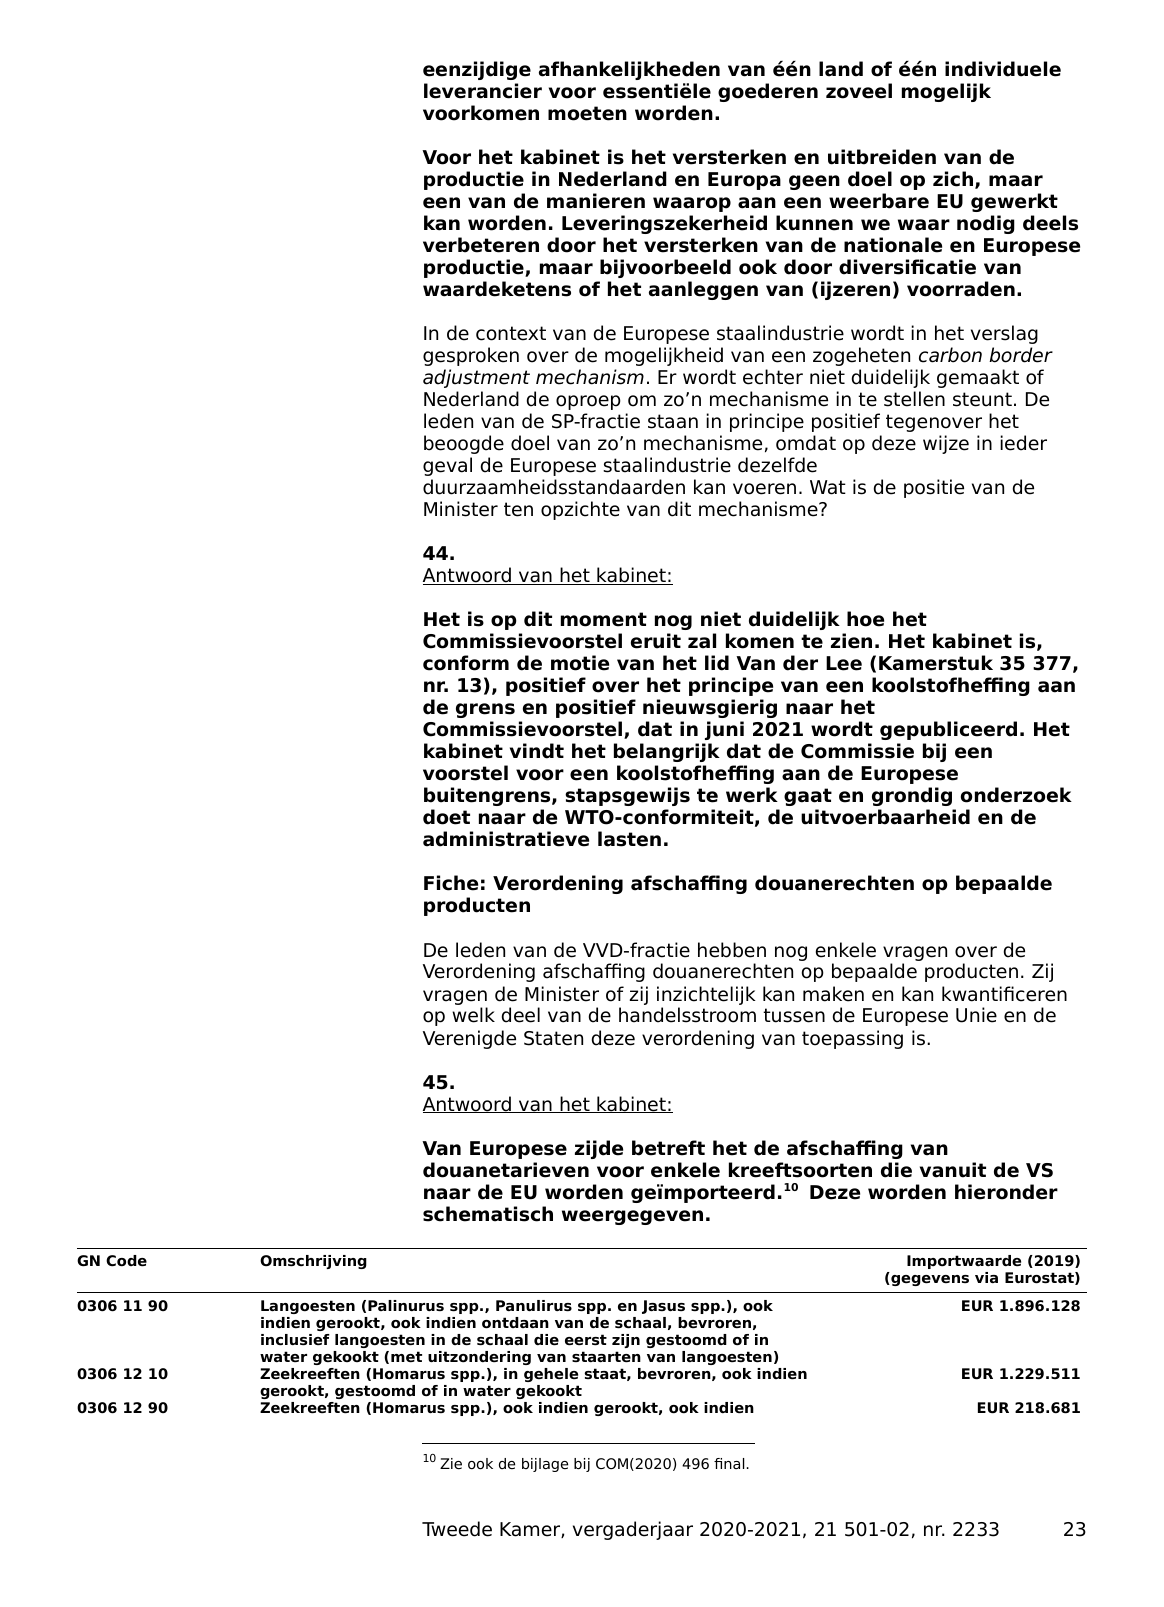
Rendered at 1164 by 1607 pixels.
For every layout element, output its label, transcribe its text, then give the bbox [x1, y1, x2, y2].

table_cell Langoesten (Palinurus spp., Panulirus spp. en Jasus spp.), ook indien gerookt, ook indien ontdaan van de schaal, bevroren, inclusief langoesten in de schaal die eerst zijn gestoomd of in water gekookt (met uitzondering van staarten van langoesten) [254, 1293, 821, 1366]
text Antwoord van het kabinet: [422, 1093, 1087, 1116]
text De leden van de VVD-fractie hebben nog enkele vragen over de Verordening afschaffing douanerechten op bepaalde producten. Zij vragen de Minister of zij inzichtelijk kan maken en kan kwantificeren op welk deel van de handelsstroom tussen de Europese Unie en de Verenigde Staten deze verordening van toepassing is. [422, 939, 1087, 1049]
table_header Omschrijving [254, 1249, 821, 1292]
text 45. [422, 1072, 1087, 1093]
table_cell EUR 1.229.511 [821, 1366, 1087, 1399]
table_header GN Code [77, 1249, 254, 1292]
text Voor het kabinet is het versterken en uitbreiden van de productie in Nederland en Europa geen doel op zich, maar een van de manieren waarop aan een weerbare EU gewerkt kan worden. Leveringszekerheid kunnen we waar nodig deels verbeteren door het versterken van de nationale en Europese productie, maar bijvoorbeeld ook door diversificatie van waardeketens of het aanleggen van (ijzeren) voorraden. [422, 147, 1087, 301]
table_cell 0306 11 90 [77, 1293, 254, 1366]
table_cell Zeekreeften (Homarus spp.), ook indien gerookt, ook indien [254, 1400, 821, 1416]
table_cell EUR 218.681 [821, 1400, 1087, 1416]
text eenzijdige afhankelijkheden van één land of één individuele leverancier voor essentiële goederen zoveel mogelijk voorkomen moeten worden. [422, 59, 1087, 125]
table_cell EUR 1.896.128 [821, 1293, 1087, 1366]
table_cell Zeekreeften (Homarus spp.), in gehele staat, bevroren, ook indien gerookt, gestoomd of in water gekookt [254, 1366, 821, 1399]
subtitle Fiche: Verordening afschaffing douanerechten op bepaalde producten [422, 873, 1087, 917]
text Antwoord van het kabinet: [422, 565, 1087, 587]
text In de context van de Europese staalindustrie wordt in het verslag gesproken over de mogelijkheid van een zogeheten carbon border adjustment mechanism. Er wordt echter niet duidelijk gemaakt of Nederland de oproep om zo’n mechanisme in te stellen steunt. De leden van de SP-fractie staan in principe positief tegenover het beoogde doel van zo’n mechanisme, omdat op deze wijze in ieder geval de Europese staalindustrie dezelfde duurzaamheidsstandaarden kan voeren. Wat is de positie van de Minister ten opzichte van dit mechanisme? [422, 323, 1087, 521]
table_cell 0306 12 90 [77, 1400, 254, 1416]
table_cell 0306 12 10 [77, 1366, 254, 1399]
text Het is op dit moment nog niet duidelijk hoe het Commissievoorstel eruit zal komen te zien. Het kabinet is, conform de motie van het lid Van der Lee (Kamerstuk 35 377, nr. 13), positief over het principe van een koolstofheffing aan de grens en positief nieuwsgierig naar het Commissievoorstel, dat in juni 2021 wordt gepubliceerd. Het kabinet vindt het belangrijk dat de Commissie bij een voorstel voor een koolstofheffing aan de Europese buitengrens, stapsgewijs te werk gaat en grondig onderzoek doet naar de WTO-conformiteit, de uitvoerbaarheid en de administratieve lasten. [422, 609, 1087, 851]
text 44. [422, 543, 1087, 565]
text Zie ook de bijlage bij COM(2020) 496 final. [422, 1452, 1087, 1474]
table_header Importwaarde (2019) (gegevens via Eurostat) [821, 1249, 1087, 1292]
text Van Europese zijde betreft het de afschaffing van douanetarieven voor enkele kreeftsoorten die vanuit de VS naar de EU worden geïmporteerd. Deze worden hieronder schematisch weergegeven. [422, 1138, 1087, 1226]
